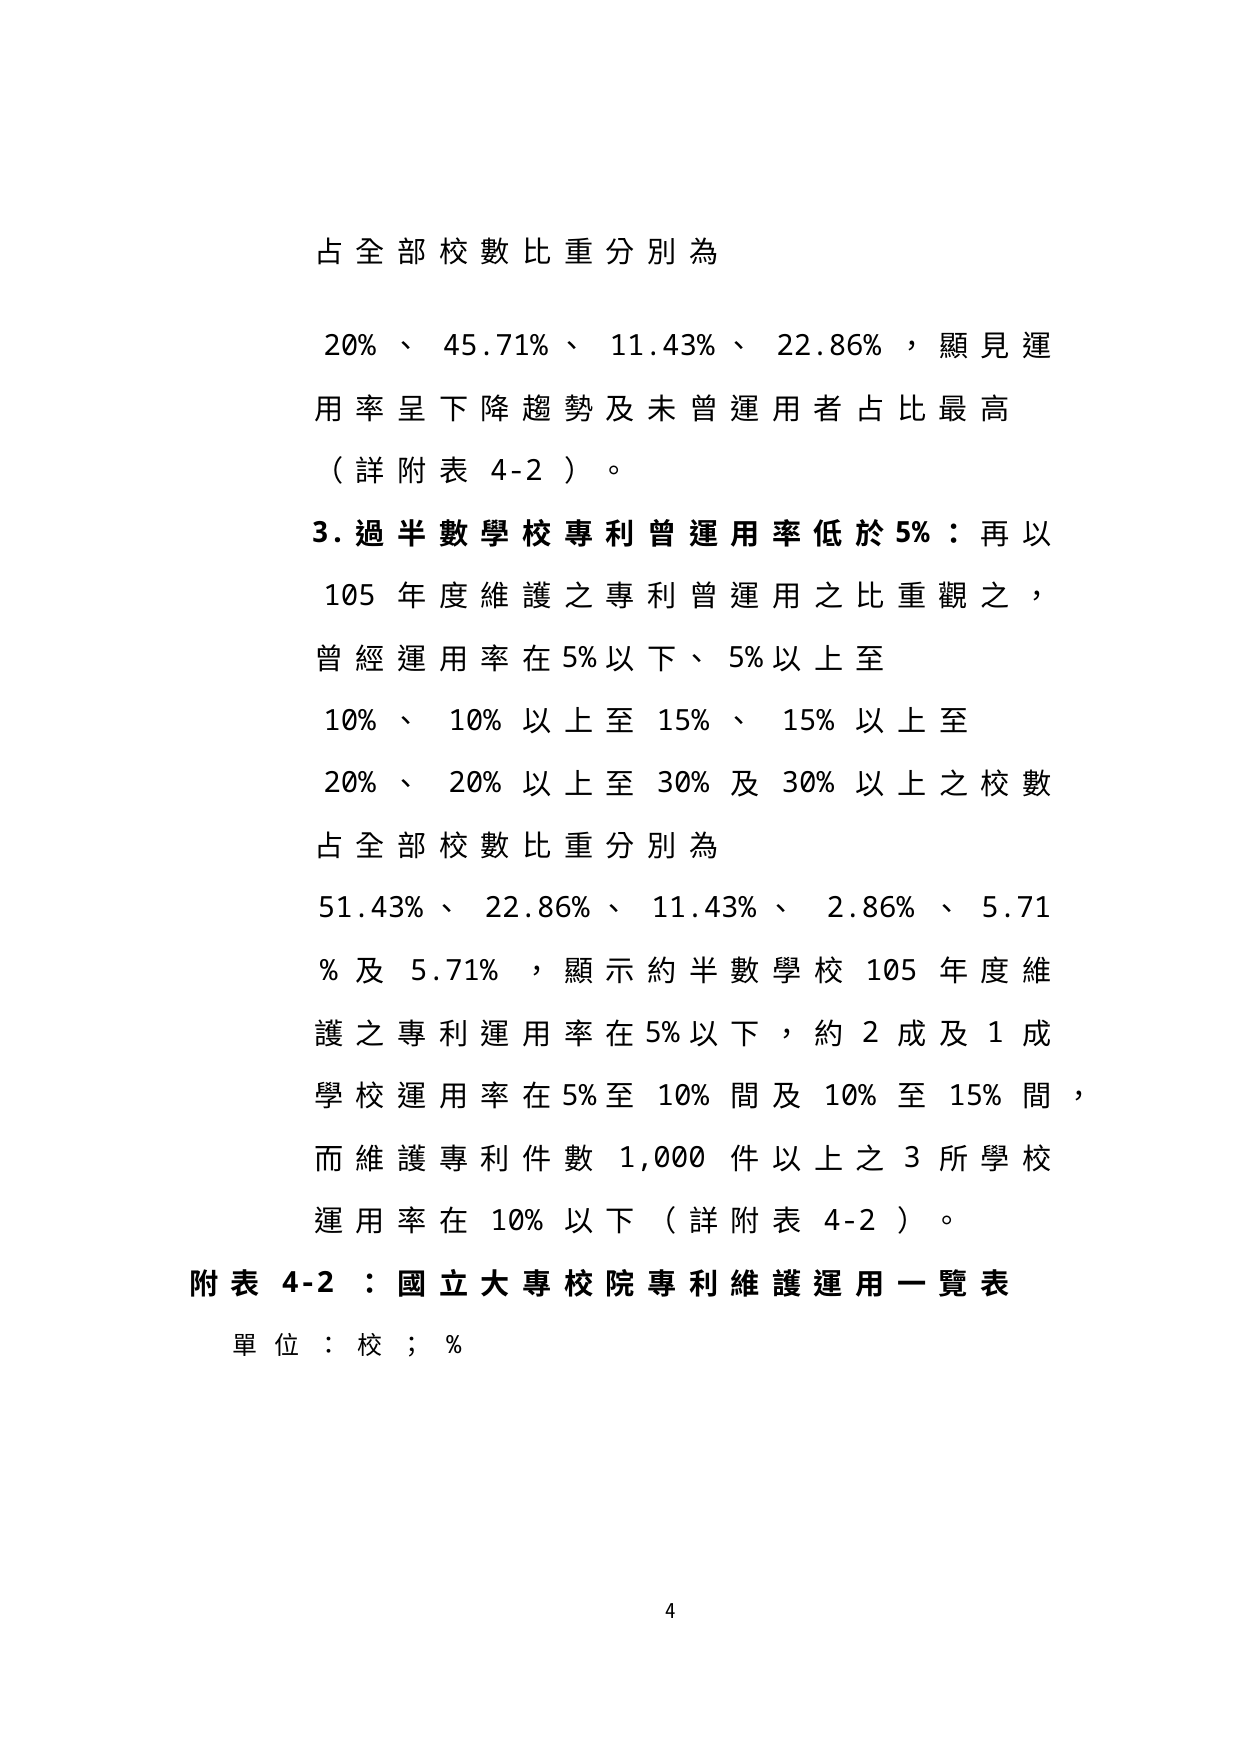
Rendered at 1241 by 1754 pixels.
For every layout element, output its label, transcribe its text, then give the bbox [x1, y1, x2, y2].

text 附表4-2：國立大專校院專利維護運用一覽表 單位：校；% [181, 1240, 1058, 1365]
text 占全部校數比重分別為20%、45.71%、11.43%、22.86%，顯見運用率呈下降趨勢及未曾運用者占比最高（詳附表4-2）。 [271, 177, 1058, 490]
text 3.過半數學校專利曾運用率低於5%：再以105年度維護之專利曾運用之比重觀之，曾經運用率在5%以下、5%以上至10%、10%以上至15%、15%以上至20%、20%以上至30%及30%以上之校數占全部校數比重分別為51.43%、22.86%、11.43%、2.86%、5.71%及5.71%，顯示約半數學校105年度維護之專利運用率在5%以下，約2成及1成學校運用率在5%至10%間及10%至15%間，而維護專利件數1,000件以上之3所學校運用率在10%以下（詳附表4-2）。 [271, 490, 1058, 1240]
